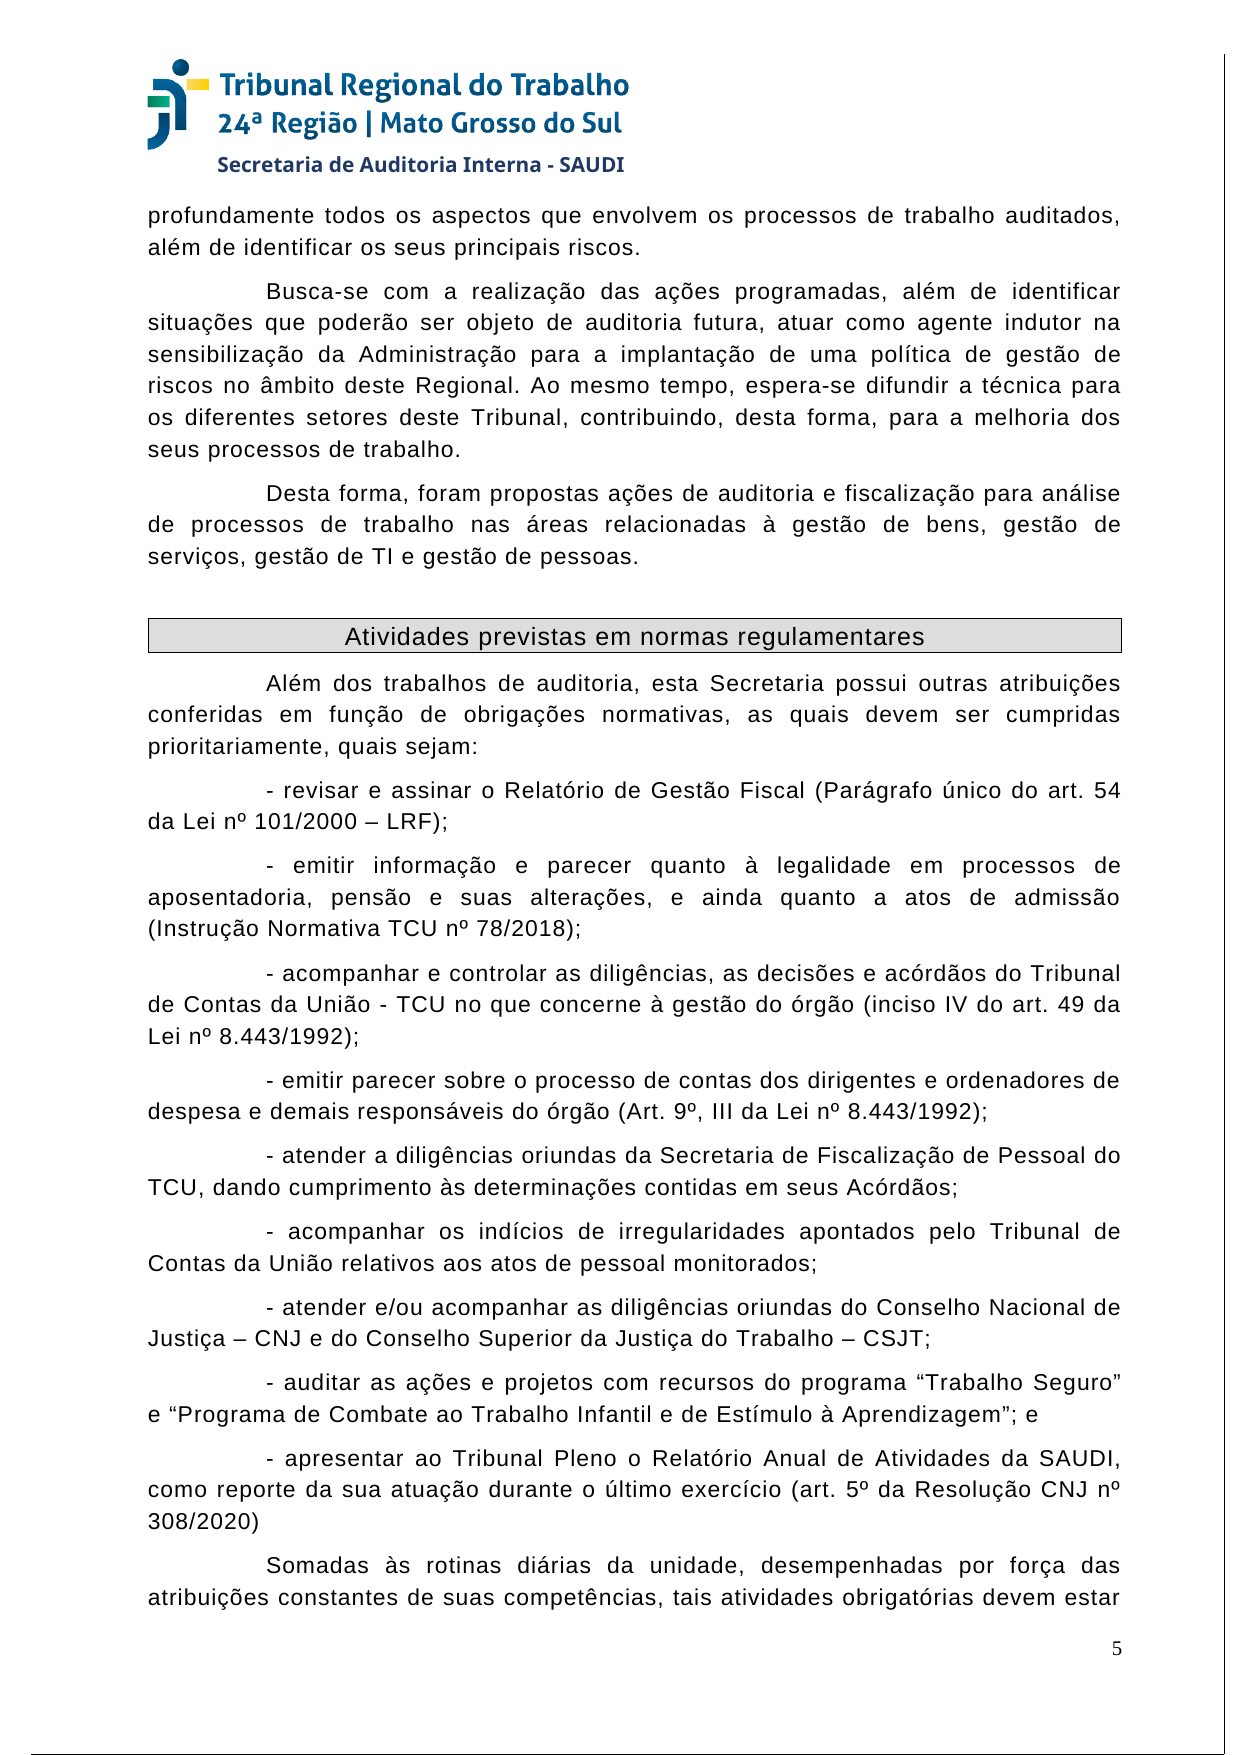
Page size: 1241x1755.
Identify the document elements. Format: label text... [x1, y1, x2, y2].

text - atender e/ou acompanhar as diligências oriundas do Conselho Nacional de Justiça – CNJ e do Conselho Superior da Justiça do Trabalho – CSJT; [148, 1293, 1122, 1351]
text - emitir parecer sobre o processo de contas dos dirigentes e ordenadores de despesa e demais responsáveis do órgão (Art. 9º, III da Lei nº 8.443/1992); [148, 1067, 1122, 1124]
text Além dos trabalhos de auditoria, esta Secretaria possui outras atribuições conferidas em função de obrigações normativas, as quais devem ser cumpridas prioritariamente, quais sejam: [148, 669, 1122, 759]
text - atender a diligências oriundas da Secretaria de Fiscalização de Pessoal do TCU, dando cumprimento às determinações contidas em seus Acórdãos; [148, 1142, 1122, 1200]
text - apresentar ao Tribunal Pleno o Relatório Anual de Atividades da SAUDI, como reporte da sua atuação durante o último exercício (art. 5º da Resolução CNJ nº 308/2020) [148, 1445, 1122, 1534]
text Desta forma, foram propostas ações de auditoria e fiscalização para análise de processos de trabalho nas áreas relacionadas à gestão de bens, gestão de serviços, gestão de TI e gestão de pessoas. [148, 479, 1122, 569]
text profundamente todos os aspectos que envolvem os processos de trabalho auditados, além de identificar os seus principais riscos. [148, 202, 1122, 260]
text Somadas às rotinas diárias da unidade, desempenhadas por força das atribuições constantes de suas competências, tais atividades obrigatórias devem estar [148, 1552, 1122, 1610]
text - acompanhar os indícios de irregularidades apontados pelo Tribunal de Contas da União relativos aos atos de pessoal monitorados; [148, 1218, 1122, 1276]
text - acompanhar e controlar as diligências, as decisões e acórdãos do Tribunal de Contas da União - TCU no que concerne à gestão do órgão (inciso IV do art. 49 da Lei nº 8.443/1992); [148, 959, 1122, 1049]
text Busca-se com a realização das ações programadas, além de identificar situações que poderão ser objeto de auditoria futura, atuar como agente indutor na sensibilização da Administração para a implantação de uma política de gestão de riscos no âmbito deste Regional. Ao mesmo tempo, espera-se difundir a técnica para os diferentes setores deste Tribunal, contribuindo, desta forma, para a melhoria dos seus processos de trabalho. [148, 278, 1122, 462]
text - auditar as ações e projetos com recursos do programa “Trabalho Seguro” e “Programa de Combate ao Trabalho Infantil e de Estímulo à Aprendizagem”; e [148, 1369, 1122, 1427]
text Atividades previstas em normas regulamentares [149, 619, 1121, 652]
text - emitir informação e parecer quanto à legalidade em processos de aposentadoria, pensão e suas alterações, e ainda quanto a atos de admissão (Instrução Normativa TCU nº 78/2018); [148, 852, 1122, 942]
text - revisar e assinar o Relatório de Gestão Fiscal (Parágrafo único do art. 54 da Lei nº 101/2000 – LRF); [148, 777, 1122, 834]
